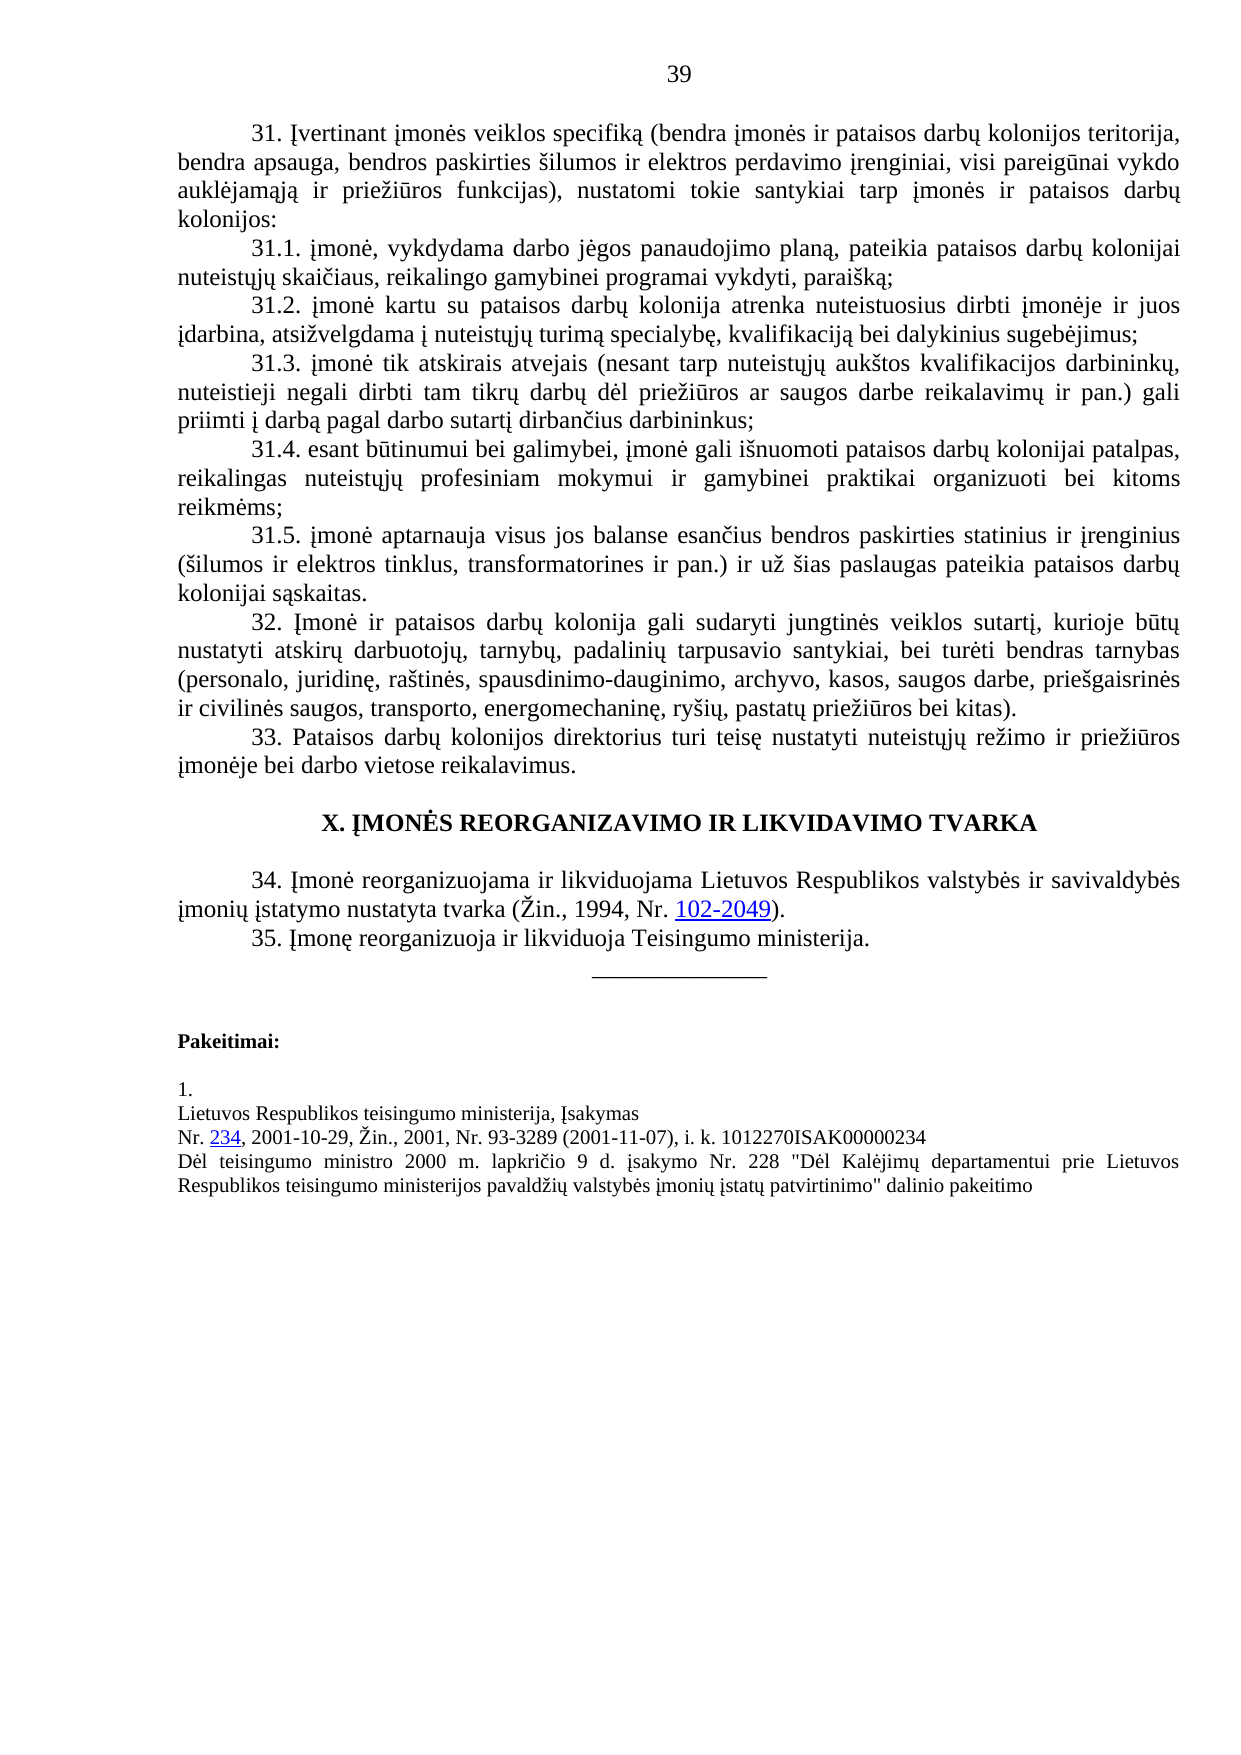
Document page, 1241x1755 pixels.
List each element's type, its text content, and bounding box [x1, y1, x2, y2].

text 1. [177, 1077, 1181, 1101]
text 32. Įmonė ir pataisos darbų kolonija gali sudaryti jungtinės veiklos sutartį, kurioje būtų nustatyti atskirų darbuotojų, tarnybų, padalinių tarpusavio santykiai, bei turėti bendras tarnybas (personalo, juridinę, raštinės, spausdinimo-dauginimo, archyvo, kasos, saugos darbe, priešgaisrinės ir civilinės saugos, transporto, energomechaninę, ryšių, pastatų priežiūros bei kitas). [177, 607, 1181, 722]
text 31. Įvertinant įmonės veiklos specifiką (bendra įmonės ir pataisos darbų kolonijos teritorija, bendra apsauga, bendros paskirties šilumos ir elektros perdavimo įrenginiai, visi pareigūnai vykdo auklėjamąją ir priežiūros funkcijas), nustatomi tokie santykiai tarp įmonės ir pataisos darbų kolonijos: [177, 118, 1181, 233]
text 34. Įmonė reorganizuojama ir likviduojama Lietuvos Respublikos valstybės ir savivaldybės įmonių įstatymo nustatyta tvarka (Žin., 1994, Nr. 102-2049). [177, 866, 1181, 923]
text 31.4. esant būtinumui bei galimybei, įmonė gali išnuomoti pataisos darbų kolonijai patalpas, reikalingas nuteistųjų profesiniam mokymui ir gamybinei praktikai organizuoti bei kitoms reikmėms; [177, 434, 1181, 521]
text 35. Įmonę reorganizuoja ir likviduoja Teisingumo ministerija. [177, 923, 1181, 952]
text Dėl teisingumo ministro 2000 m. lapkričio 9 d. įsakymo Nr. 228 "Dėl Kalėjimų departamentui prie Lietuvos Respublikos teisingumo ministerijos pavaldžių valstybės įmonių įstatų patvirtinimo" dalinio pakeitimo [177, 1149, 1181, 1197]
text Lietuvos Respublikos teisingumo ministerija, Įsakymas [177, 1101, 1181, 1125]
text 31.5. įmonė aptarnauja visus jos balanse esančius bendros paskirties statinius ir įrenginius (šilumos ir elektros tinklus, transformatorines ir pan.) ir už šias paslaugas pateikia pataisos darbų kolonijai sąskaitas. [177, 521, 1181, 607]
text Nr. 234, 2001-10-29, Žin., 2001, Nr. 93-3289 (2001-11-07), i. k. 1012270ISAK00000234 [177, 1125, 1181, 1149]
text Pakeitimai: [177, 1029, 1181, 1053]
text X. ĮMONĖS REORGANIZAVIMO IR LIKVIDAVIMO TVARKA [177, 808, 1181, 837]
text 31.2. įmonė kartu su pataisos darbų kolonija atrenka nuteistuosius dirbti įmonėje ir juos įdarbina, atsižvelgdama į nuteistųjų turimą specialybę, kvalifikaciją bei dalykinius sugebėjimus; [177, 291, 1181, 348]
text ______________ [177, 952, 1181, 981]
text 31.3. įmonė tik atskirais atvejais (nesant tarp nuteistųjų aukštos kvalifikacijos darbininkų, nuteistieji negali dirbti tam tikrų darbų dėl priežiūros ar saugos darbe reikalavimų ir pan.) gali priimti į darbą pagal darbo sutartį dirbančius darbininkus; [177, 348, 1181, 434]
text 31.1. įmonė, vykdydama darbo jėgos panaudojimo planą, pateikia pataisos darbų kolonijai nuteistųjų skaičiaus, reikalingo gamybinei programai vykdyti, paraišką; [177, 233, 1181, 291]
text 33. Pataisos darbų kolonijos direktorius turi teisę nustatyti nuteistųjų režimo ir priežiūros įmonėje bei darbo vietose reikalavimus. [177, 722, 1181, 779]
